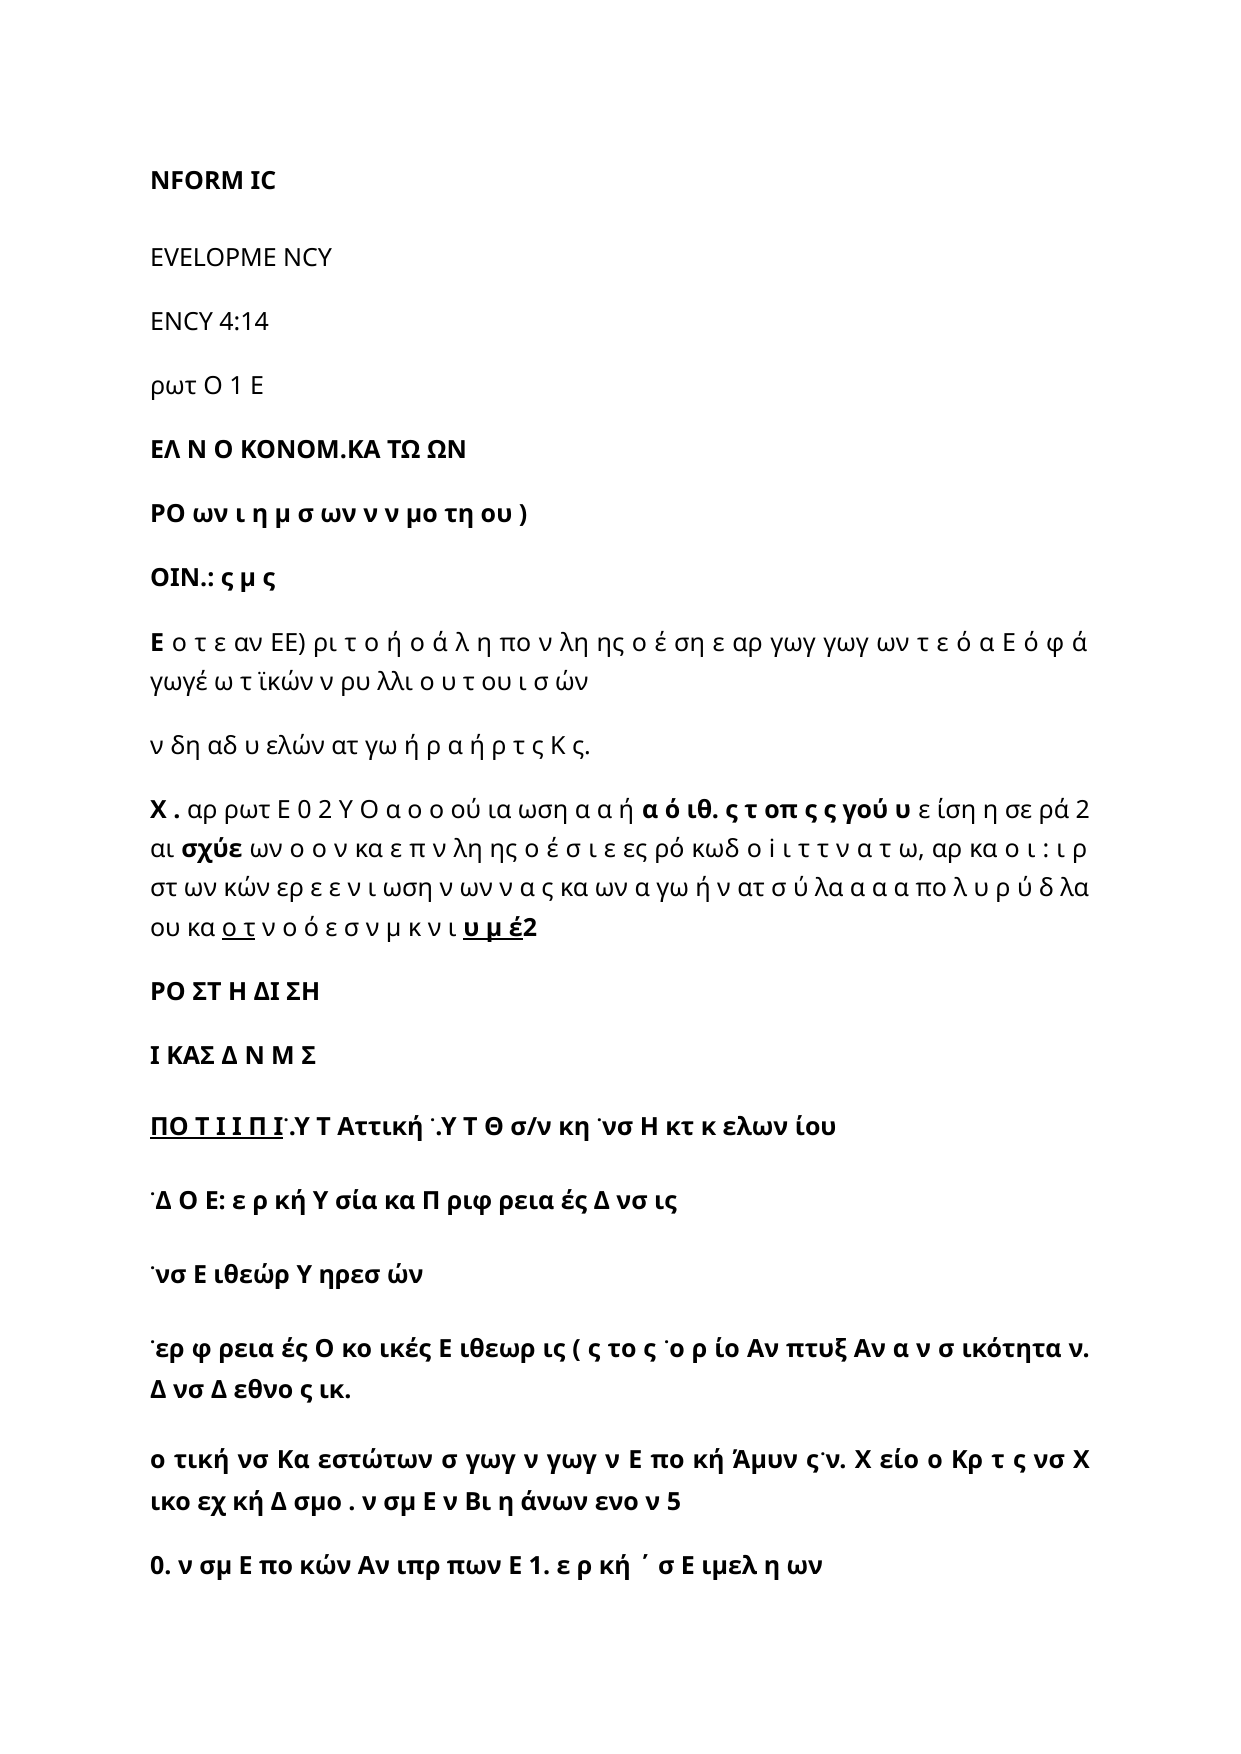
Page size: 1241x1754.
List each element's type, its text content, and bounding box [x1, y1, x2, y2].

text ΡΟ ων ι η μ σ ων ν ν μο τη ου ) [150, 496, 1090, 530]
text Ι ΚΑΣ Δ Ν Μ Σ [150, 1037, 1090, 1072]
text Ε ο τ ε αν ΕΕ) ρι τ ο ή ο ά λ η πο ν λη ης ο έ ση ε αρ γωγ γωγ ων τ ε ό α Ε ό φ ά γωγέ ω τ ϊκών ν ρυ λλι ο υ τ ου ι σ ών [150, 624, 1090, 697]
text ENCY 4:14 [150, 303, 1090, 337]
text 0. ν σμ Ε πο κών Αν ιπρ πων Ε 1. ε ρ κή ΄ σ Ε ιμελ η ων [150, 1547, 1090, 1581]
text ρωτ Ο 1 Ε [150, 367, 1090, 402]
text EVELOPME NCY [150, 239, 1090, 273]
text .ερ φ ρεια ές Ο κο ικές Ε ιθεωρ ις ( ς το ς .ο ρ ίο Αν πτυξ Αν α ν σ ικότητα ν. Δ νσ Δ εθνο ς ικ. [150, 1323, 1090, 1405]
text ο τική νσ Κα εστώτων σ γωγ ν γωγ ν Ε πο κή Άμυν ς.ν. Χ είο ο Κρ τ ς νσ Χ ικο εχ κή Δ σμο . ν σμ Ε ν Βι η άνων ενο ν 5 [150, 1435, 1090, 1517]
text Χ . αρ ρωτ Ε 0 2 Υ Ο α ο ο ού ια ωση α α ή α ό ιθ. ς τ οπ ς ς γού υ ε ίση η σε ρά 2 αι σχύε ων ο ο ν κα ε π ν λη ης ο έ σ ι ε ες ρό κωδ ο i ι τ τ ν α τ ω, αρ κα ο ι : ι ρ στ ων κών ερ ε ε ν ι ωση ν ων ν α ς κα ων α γω ή ν ατ σ ύ λα α α α πο λ υ ρ ύ δ λα ου κα ο τ ν ο ό ε σ ν μ κ ν ι υ μ έ2 [150, 792, 1090, 943]
text .Δ Ο Ε: ε ρ κή Υ σία κα Π ριφ ρεια ές Δ νσ ις [150, 1176, 1090, 1218]
text ΠΟ Τ Ι Ι Π Ι..Υ Τ Αττική ..Υ Τ Θ σ/ν κη .νσ Η κτ κ ελων ίου [150, 1102, 1090, 1144]
text ΟΙΝ.: ς μ ς [150, 560, 1090, 594]
title NFORM IC [150, 162, 1090, 197]
text ν δη αδ υ ελών ατ γω ή ρ α ή ρ τ ς Κ ς. [150, 727, 1090, 762]
text ΕΛ Ν Ο ΚΟΝΟΜ.ΚΑ ΤΩ ΩΝ [150, 432, 1090, 466]
text .νσ Ε ιθεώρ Υ ηρεσ ών [150, 1249, 1090, 1292]
text ΡΟ ΣΤ Η ΔΙ ΣΗ [150, 973, 1090, 1007]
